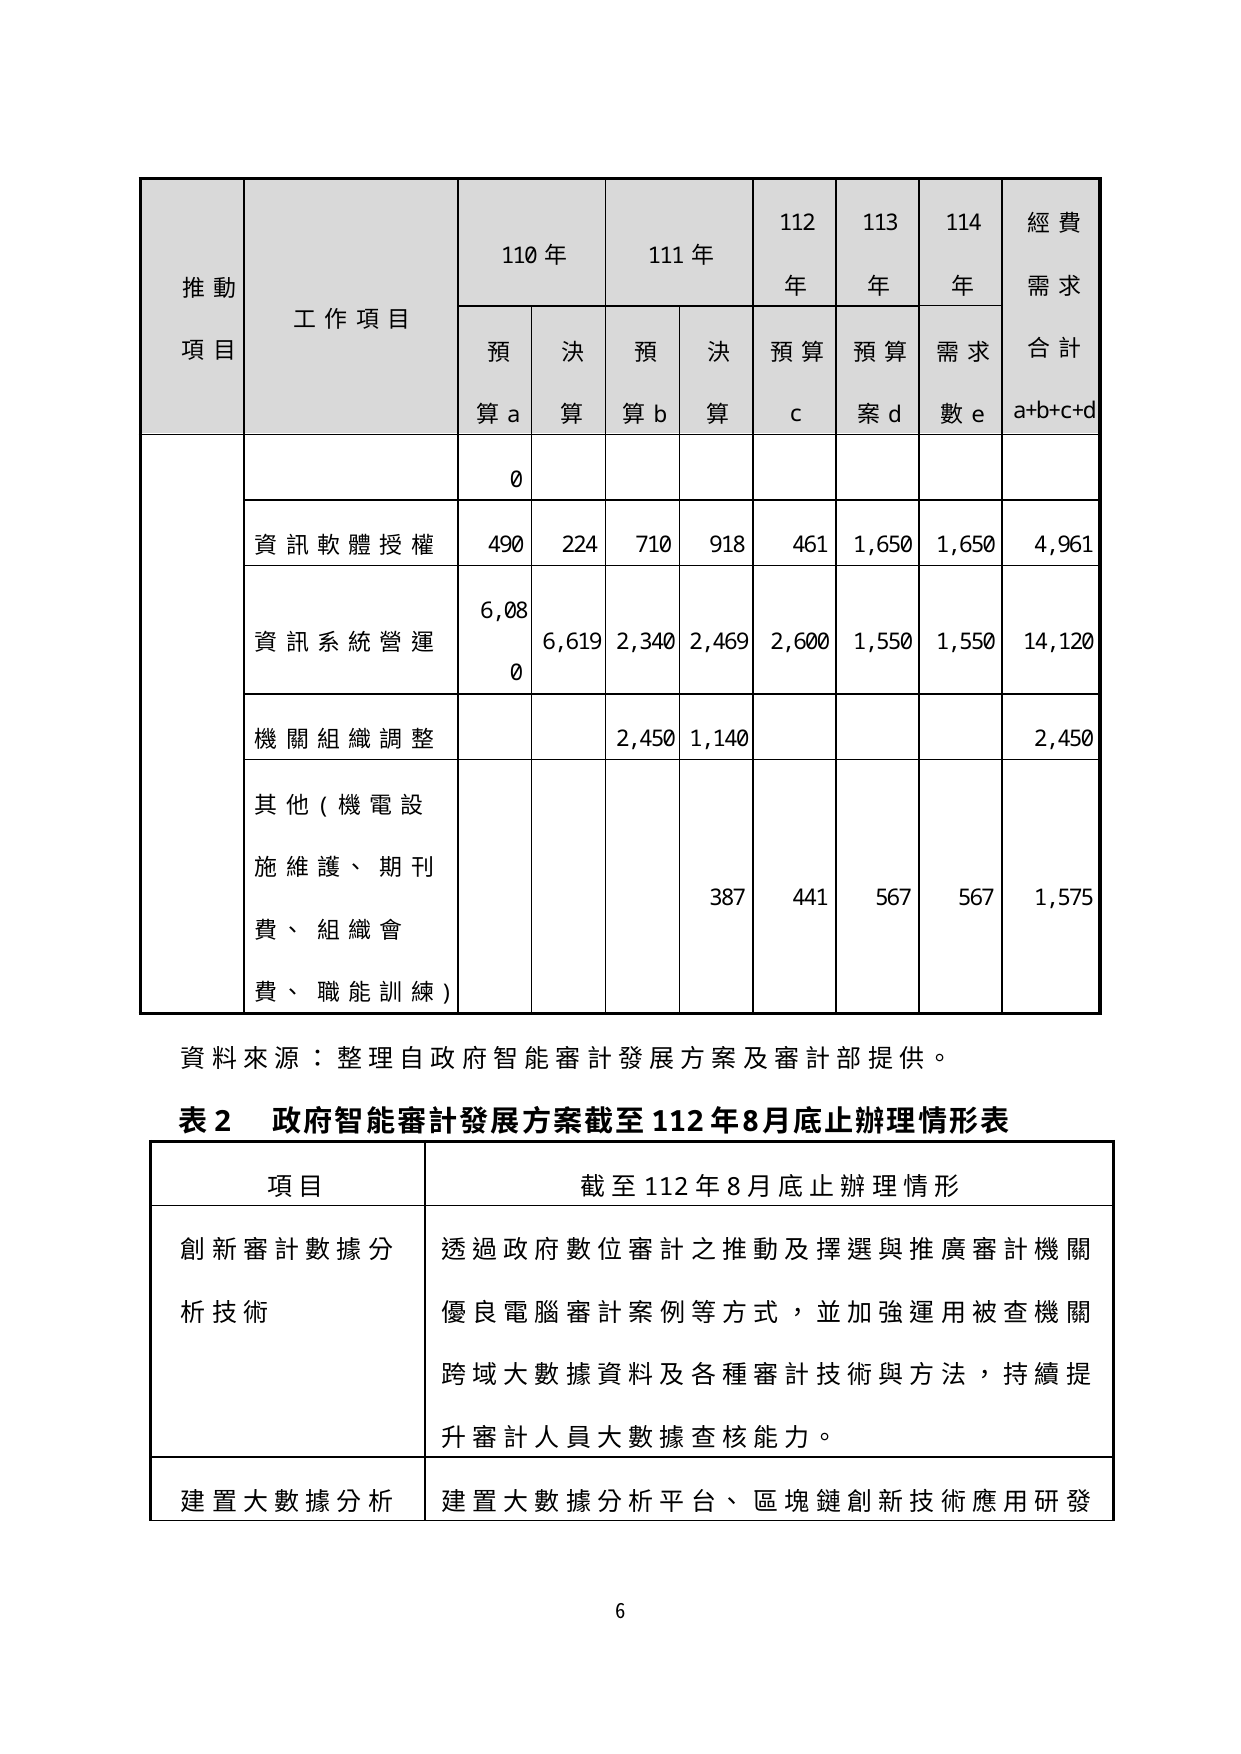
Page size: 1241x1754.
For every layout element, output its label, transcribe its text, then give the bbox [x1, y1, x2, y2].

table_cell [532, 760, 605, 1012]
table_cell 6,080 [459, 566, 531, 693]
table_cell [920, 695, 1001, 758]
table_cell [459, 695, 531, 758]
table_cell [920, 435, 1001, 499]
table_cell [606, 435, 679, 499]
table_cell 資訊系統營運 [245, 566, 457, 693]
table_cell 567 [920, 760, 1001, 1012]
table_cell [532, 435, 605, 499]
table_cell 1,140 [680, 695, 752, 758]
table_header 項目 [152, 1143, 424, 1205]
table_cell 其他(機電設施維護、期刊費、組織會費、職能訓練) [245, 760, 457, 1012]
table_cell 1,550 [920, 566, 1001, 693]
table_header 114年 [920, 180, 1001, 305]
table_cell 建置大數據分析 [152, 1458, 424, 1520]
table_header 工作項目 [245, 180, 457, 433]
table_cell [754, 435, 835, 499]
table_cell [837, 435, 918, 499]
table_cell 建置大數據分析平台、區塊鏈創新技術應用研發 [426, 1458, 1112, 1520]
table_cell 918 [680, 501, 752, 565]
table_cell 預算a [459, 307, 531, 433]
table_cell 決算 [532, 307, 605, 433]
table_cell 0 [459, 435, 531, 499]
table_cell 387 [680, 760, 752, 1012]
table_cell [245, 435, 457, 499]
table_header 111年 [606, 180, 752, 305]
table_cell 17,467 [1003, 435, 1098, 499]
table_cell 決算 [680, 307, 752, 433]
table_cell 2,450 [606, 695, 679, 758]
table_cell 2,340 [606, 566, 679, 693]
table_header 112年 [754, 180, 835, 305]
table_cell [837, 695, 918, 758]
table_cell 4,961 [1003, 501, 1098, 565]
table_header 截至112年8月底止辦理情形 [426, 1143, 1112, 1205]
text 表2 政府智能審計發展方案截至112年8月底止辦理情形表 [103, 1077, 1101, 1140]
table_header 推動項目 [142, 180, 243, 433]
table_cell [142, 435, 243, 1012]
table_cell 490 [459, 501, 531, 565]
table_cell 441 [754, 760, 835, 1012]
text 資料來源：整理自政府智能審計發展方案及審計部提供。 [138, 1015, 1063, 1077]
table_cell 2,600 [754, 566, 835, 693]
table_cell 需求數e [920, 306, 1001, 433]
table_cell 1,650 [920, 501, 1001, 565]
table_cell 創新審計數據分析技術 [152, 1206, 424, 1456]
table_cell 224 [532, 501, 605, 565]
table_cell [459, 760, 531, 1012]
table_header 113年 [837, 180, 918, 305]
table_cell [680, 435, 752, 499]
table_cell 14,120 [1003, 566, 1098, 693]
table_cell 預算c [754, 307, 835, 433]
table_cell [754, 695, 835, 758]
table_cell 透過政府數位審計之推動及擇選與推廣審計機關優良電腦審計案例等方式，並加強運用被查機關跨域大數據資料及各種審計技術與方法，持續提升審計人員大數據查核能力。 [426, 1206, 1112, 1456]
table_cell 1,550 [837, 566, 918, 693]
table_cell 567 [837, 760, 918, 1012]
table_cell [606, 760, 679, 1012]
table_cell 710 [606, 501, 679, 565]
table_cell 2,469 [680, 566, 752, 693]
table_cell 資訊軟體授權 [245, 501, 457, 565]
table_cell 1,575 [1003, 760, 1098, 1012]
table_cell 461 [754, 501, 835, 565]
table_cell 6,619 [532, 566, 605, 693]
table_cell 2,450 [1003, 695, 1098, 758]
table_cell [532, 695, 605, 758]
table_cell 預算案d [837, 307, 918, 433]
table_cell 1,650 [837, 501, 918, 565]
table_header 經費需求合計a+b+c+d+e [1003, 180, 1098, 433]
table_cell 預算b [606, 307, 679, 433]
table_cell 機關組織調整 [245, 695, 457, 758]
table_header 110年 [459, 180, 605, 305]
